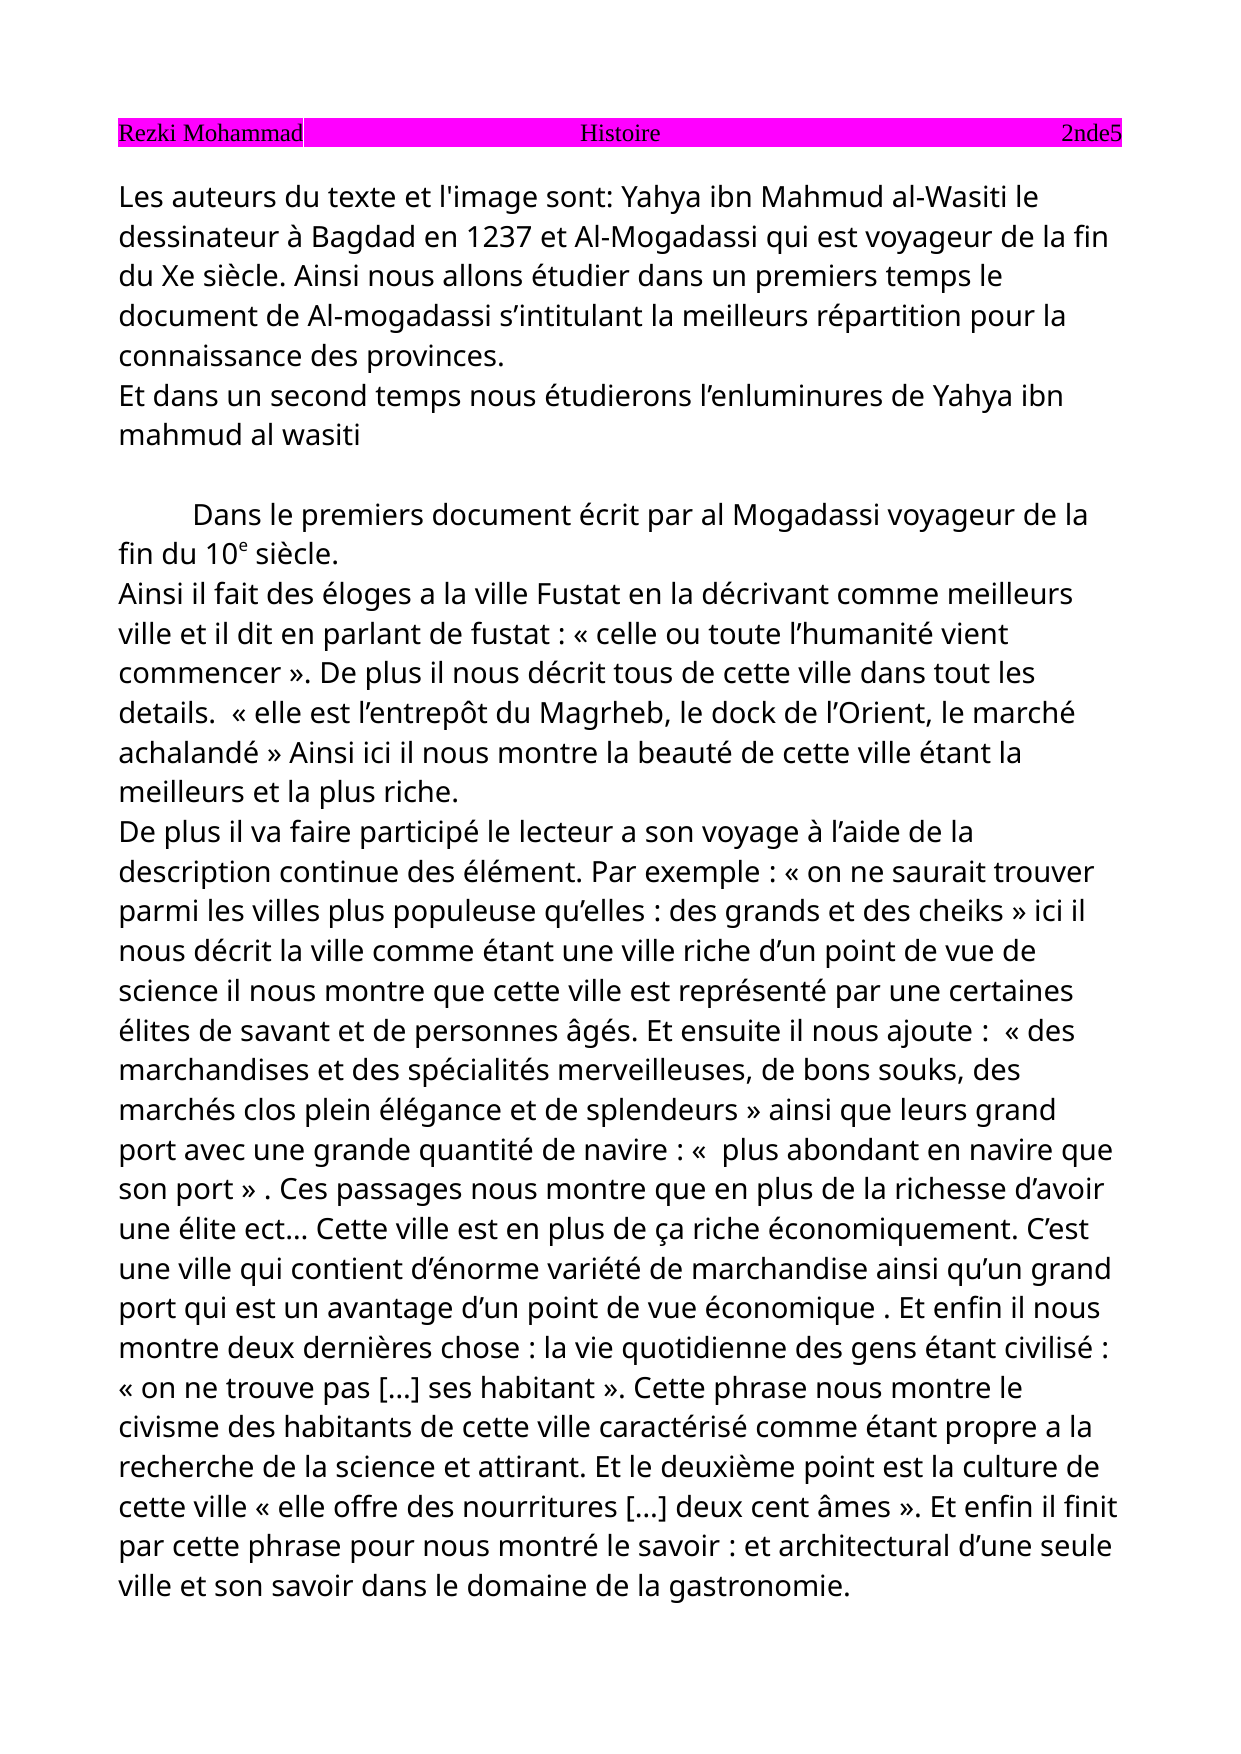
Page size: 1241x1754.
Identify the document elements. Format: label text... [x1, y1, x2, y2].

text Les auteurs du texte et l'image sont: Yahya ibn Mahmud al-Wasiti le dessinateur à Bagdad en 1237 et Al-Mogadassi qui est voyageur de la fin du Xe siècle. Ainsi nous allons étudier dans un premiers temps le document de Al-mogadassi s’intitulant la meilleurs répartition pour la connaissance des provinces. [118, 176, 1122, 375]
text Dans le premiers document écrit par al Mogadassi voyageur de la fin du 10e siècle. [118, 494, 1122, 573]
text Ainsi il fait des éloges a la ville Fustat en la décrivant comme meilleurs ville et il dit en parlant de fustat : « celle ou toute l’humanité vient commencer ». De plus il nous décrit tous de cette ville dans tout les details. « elle est l’entrepôt du Magrheb, le dock de l’Orient, le marché achalandé » Ainsi ici il nous montre la beauté de cette ville étant la meilleurs et la plus riche. [118, 573, 1122, 811]
text De plus il va faire participé le lecteur a son voyage à l’aide de la description continue des élément. Par exemple : « on ne saurait trouver parmi les villes plus populeuse qu’elles : des grands et des cheiks » ici il nous décrit la ville comme étant une ville riche d’un point de vue de science il nous montre que cette ville est représenté par une certaines élites de savant et de personnes âgés. Et ensuite il nous ajoute : « des marchandises et des spécialités merveilleuses, de bons souks, des marchés clos plein élégance et de splendeurs » ainsi que leurs grand port avec une grande quantité de navire : « plus abondant en navire que son port » . Ces passages nous montre que en plus de la richesse d’avoir une élite ect… Cette ville est en plus de ça riche économiquement. C’est une ville qui contient d’énorme variété de marchandise ainsi qu’un grand port qui est un avantage d’un point de vue économique . Et enfin il nous montre deux dernières chose : la vie quotidienne des gens étant civilisé : « on ne trouve pas […] ses habitant ». Cette phrase nous montre le civisme des habitants de cette ville caractérisé comme étant propre a la recherche de la science et attirant. Et le deuxième point est la culture de cette ville « elle offre des nourritures […] deux cent âmes ». Et enfin il finit par cette phrase pour nous montré le savoir : et architectural d’une seule ville et son savoir dans le domaine de la gastronomie. [118, 811, 1122, 1605]
text Et dans un second temps nous étudierons l’enluminures de Yahya ibn mahmud al wasiti [118, 375, 1122, 454]
